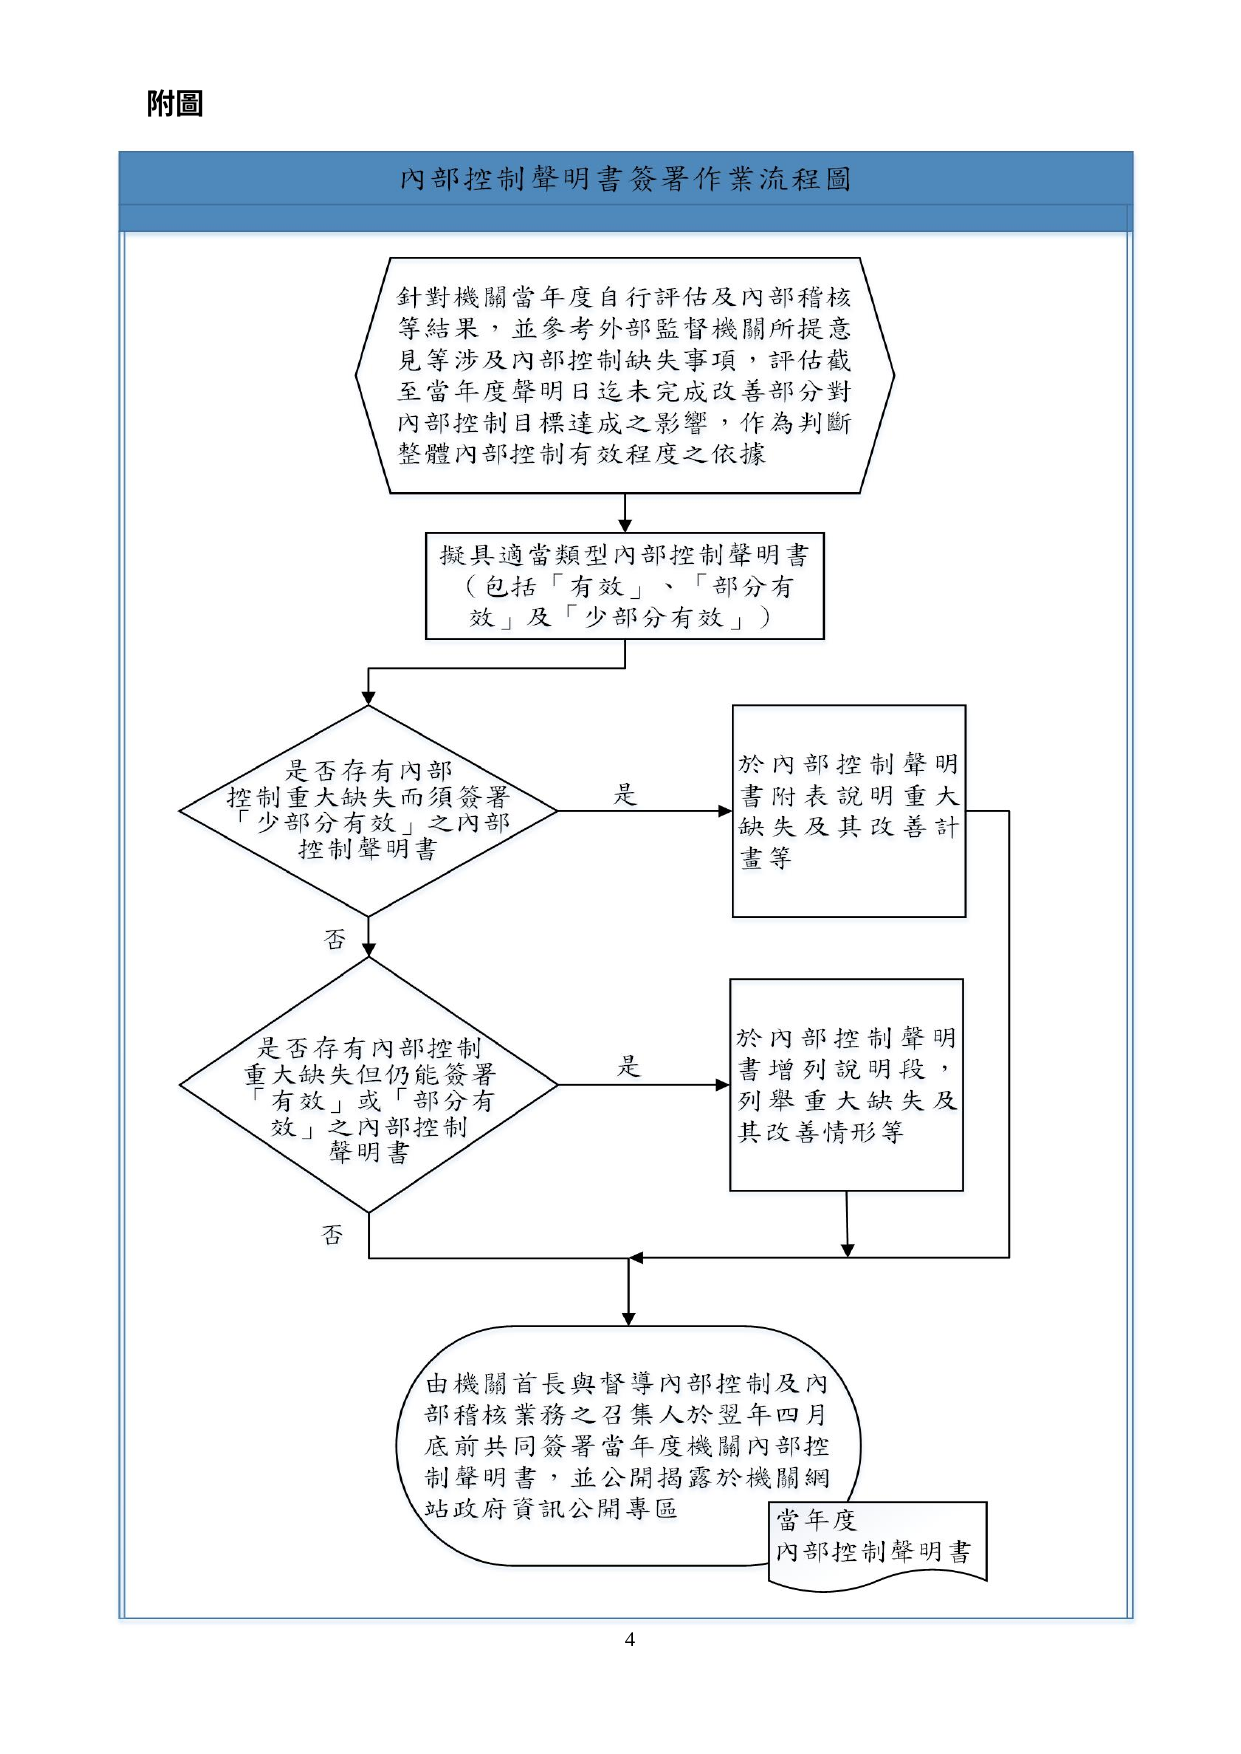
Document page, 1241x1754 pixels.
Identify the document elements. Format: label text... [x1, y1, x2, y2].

text 附圖 [146, 81, 285, 123]
